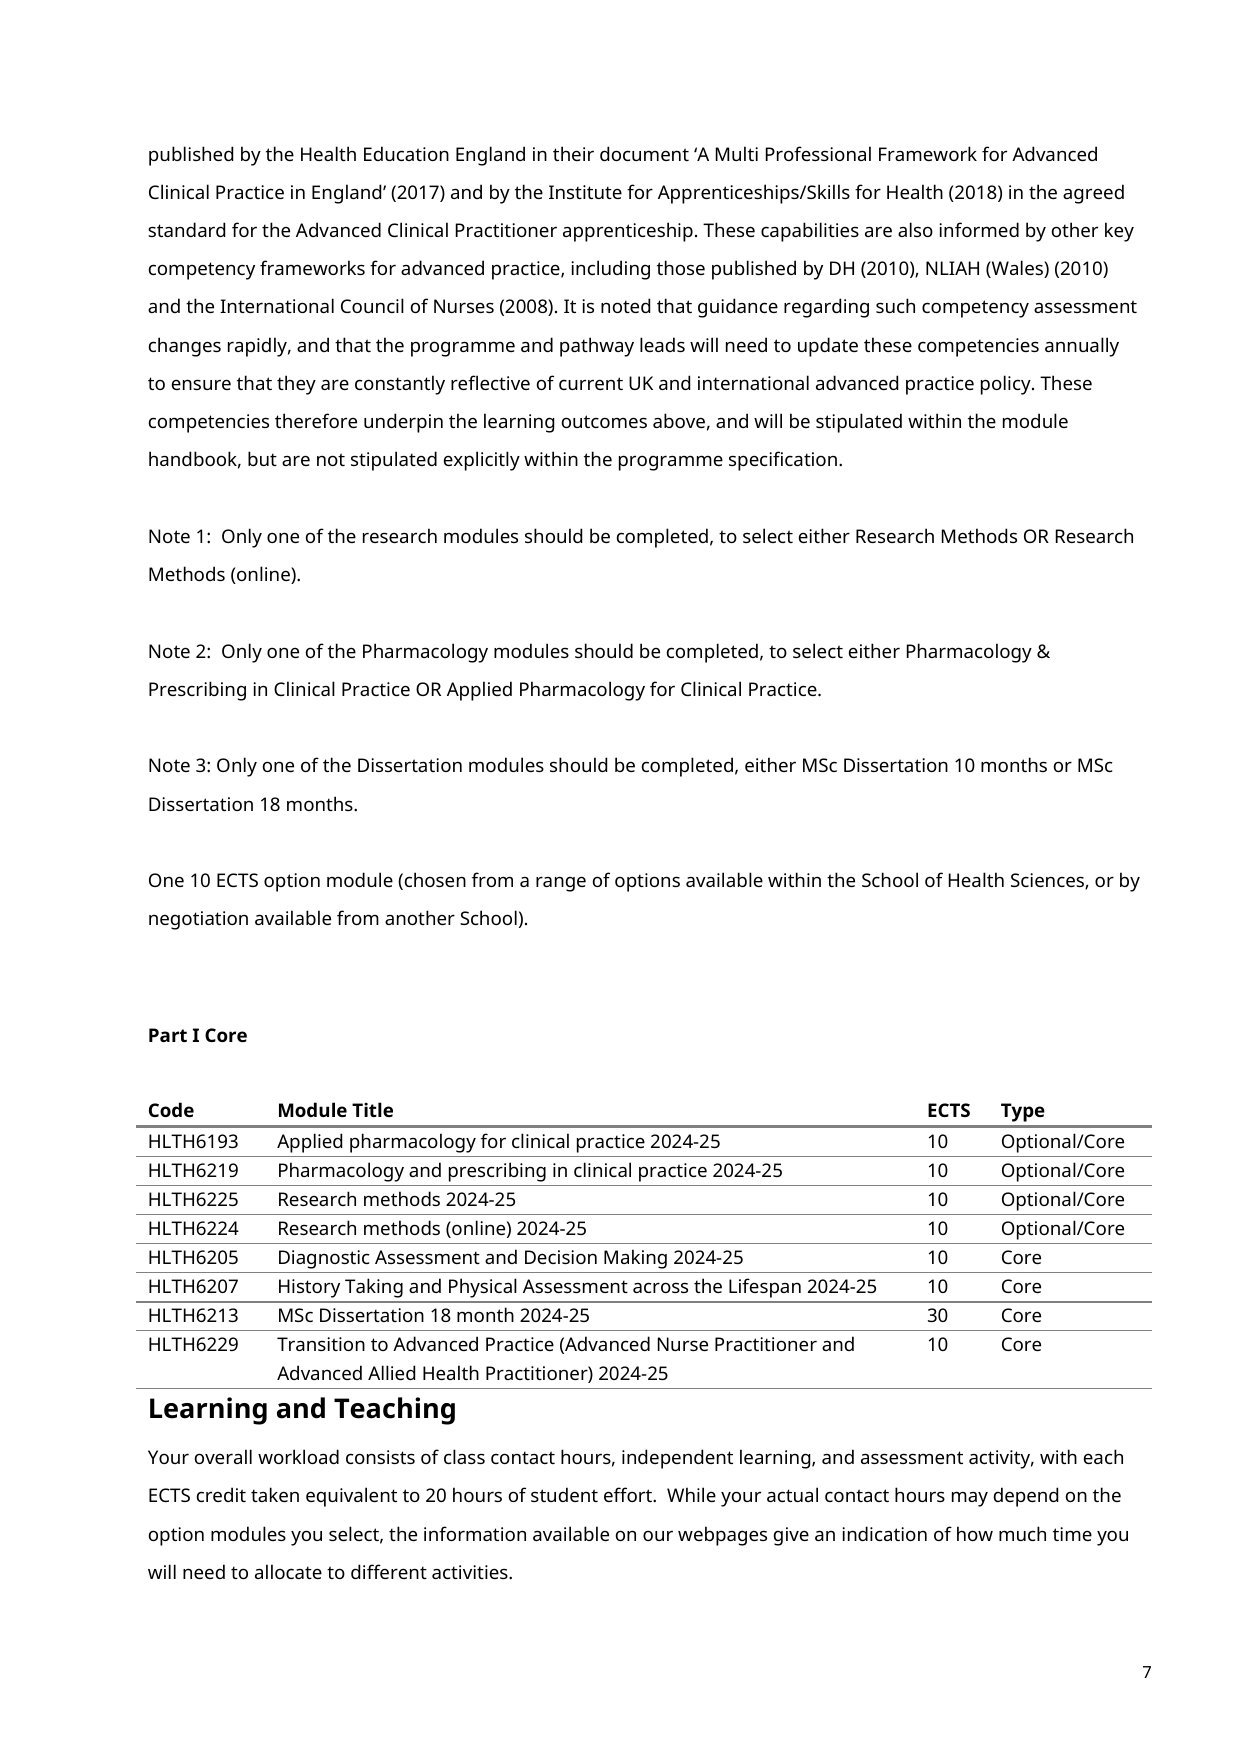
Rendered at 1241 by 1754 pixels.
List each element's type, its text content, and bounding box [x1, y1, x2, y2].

text Your overall workload consists of class contact hours, independent learning, and assessment activity, with each ECTS credit taken equivalent to 20 hours of student effort. While your actual contact hours may depend on the option modules you select, the information available on our webpages give an indication of how much time you will need to allocate to different activities. [148, 1444, 1152, 1584]
table_cell published by the Health Education England in their document ‘A Multi Professional Framework for Advanced Clinical Practice in England’ (2017) and by the Institute for Apprenticeships/Skills for Health (2018) in the agreed standard for the Advanced Clinical Practitioner apprenticeship. These capabilities are also informed by other key competency frameworks for advanced practice, including those published by DH (2010), NLIAH (Wales) (2010) and the International Council of Nurses (2008). It is noted that guidance regarding such competency assessment changes rapidly, and that the programme and pathway leads will need to update these competencies annually to ensure that they are constantly reflective of current UK and international advanced practice policy. These competencies therefore underpin the learning outcomes above, and will be stipulated within the module handbook, but are not stipulated explicitly within the programme specification. Note 1: Only one of the research modules should be completed, to select either Research Methods OR Research Methods (online). Note 2: Only one of the Pharmacology modules should be completed, to select either Pharmacology & Prescribing in Clinical Practice OR Applied Pharmacology for Clinical Practice. Note 3: Only one of the Dissertation modules should be completed, either MSc Dissertation 10 months or MSc Dissertation 18 months. One 10 ECTS option module (chosen from a range of options available within the School of Health Sciences, or by negotiation available from another School). [136, 141, 1152, 984]
table_cell HLTH6225 [136, 1186, 266, 1214]
table_cell Part I Core [136, 984, 1152, 1097]
table_cell Core [989, 1244, 1152, 1272]
table_cell HLTH6224 [136, 1215, 266, 1243]
table_cell Optional/Core [989, 1186, 1152, 1214]
table_cell HLTH6229 [136, 1331, 266, 1388]
table_cell Type [989, 1097, 1152, 1125]
table_cell Research methods 2024-25 [266, 1186, 916, 1214]
table_cell HLTH6205 [136, 1244, 266, 1272]
subtitle Learning and Teaching [148, 1389, 1152, 1426]
table_cell Research methods (online) 2024-25 [266, 1215, 916, 1243]
table_cell Optional/Core [989, 1215, 1152, 1243]
table_cell 10 [916, 1128, 989, 1156]
table_cell HLTH6219 [136, 1157, 266, 1185]
table_cell Diagnostic Assessment and Decision Making 2024-25 [266, 1244, 916, 1272]
table_cell Core [989, 1331, 1152, 1388]
table_cell Core [989, 1303, 1152, 1330]
table_cell HLTH6207 [136, 1273, 266, 1301]
table_cell 10 [916, 1331, 989, 1388]
table_cell 10 [916, 1157, 989, 1185]
table_cell MSc Dissertation 18 month 2024-25 [266, 1303, 916, 1330]
table_cell 10 [916, 1186, 989, 1214]
table_cell ECTS [916, 1097, 989, 1125]
table_cell Transition to Advanced Practice (Advanced Nurse Practitioner and Advanced Allied Health Practitioner) 2024-25 [266, 1331, 916, 1388]
table_cell 10 [916, 1215, 989, 1243]
table_cell Core [989, 1273, 1152, 1301]
table_cell 30 [916, 1303, 989, 1330]
table_cell 10 [916, 1244, 989, 1272]
table_cell Code [136, 1097, 266, 1125]
table_cell 10 [916, 1273, 989, 1301]
table_cell HLTH6193 [136, 1128, 266, 1156]
table_cell Optional/Core [989, 1128, 1152, 1156]
table_cell Module Title [266, 1097, 916, 1125]
table_cell History Taking and Physical Assessment across the Lifespan 2024-25 [266, 1273, 916, 1301]
table_cell Pharmacology and prescribing in clinical practice 2024-25 [266, 1157, 916, 1185]
table_cell Optional/Core [989, 1157, 1152, 1185]
table_cell Applied pharmacology for clinical practice 2024-25 [266, 1128, 916, 1156]
table_cell HLTH6213 [136, 1303, 266, 1330]
